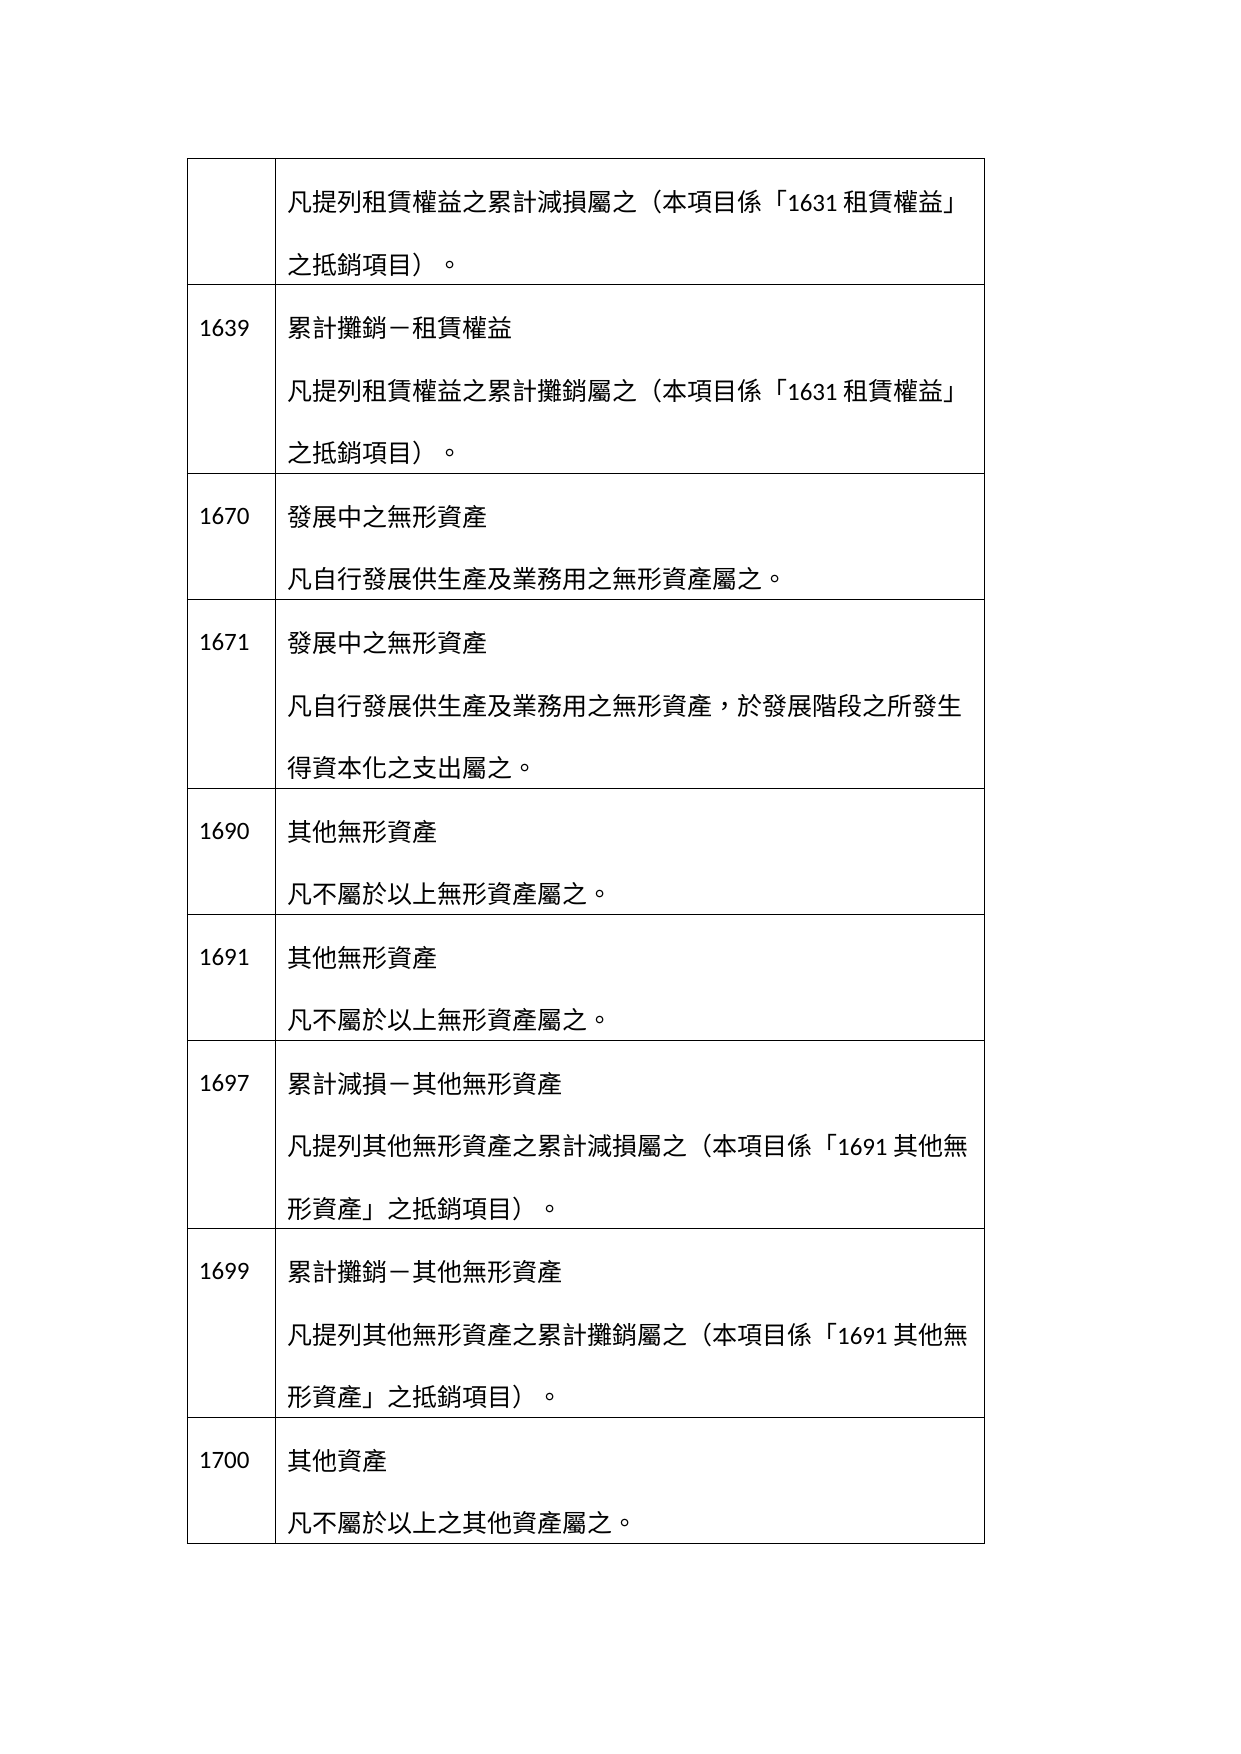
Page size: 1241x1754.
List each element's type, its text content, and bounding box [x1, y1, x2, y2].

table_cell 其他無形資產 凡不屬於以上無形資產屬之。 [276, 915, 984, 1039]
table_cell 1671 [188, 600, 275, 787]
table_cell 其他無形資產 凡不屬於以上無形資產屬之。 [276, 789, 984, 913]
table_cell 發展中之無形資產 凡自行發展供生產及業務用之無形資產屬之。 [276, 474, 984, 599]
table_cell 累計減損－其他無形資產 凡提列其他無形資產之累計減損屬之（本項目係「1691 其他無形資產」之抵銷項目）。 [276, 1041, 984, 1228]
table_cell 1699 [188, 1229, 275, 1417]
table_cell 1690 [188, 789, 275, 913]
table_cell 1700 [188, 1418, 275, 1543]
table_cell 累計攤銷－其他無形資產 凡提列其他無形資產之累計攤銷屬之（本項目係「1691 其他無形資產」之抵銷項目）。 [276, 1229, 984, 1417]
table_cell 其他資產 凡不屬於以上之其他資產屬之。 [276, 1418, 984, 1543]
table_cell 1697 [188, 1041, 275, 1228]
table_cell 1670 [188, 474, 275, 599]
table_cell 1639 [188, 285, 275, 473]
table_cell 凡提列租賃權益之累計減損屬之（本項目係「1631 租賃權益」之抵銷項目）。 [276, 159, 984, 284]
table_cell 1691 [188, 915, 275, 1039]
table_cell [188, 159, 275, 284]
table_cell 發展中之無形資產 凡自行發展供生產及業務用之無形資產，於發展階段之所發生得資本化之支出屬之。 [276, 600, 984, 787]
table_cell 累計攤銷－租賃權益 凡提列租賃權益之累計攤銷屬之（本項目係「1631 租賃權益」之抵銷項目）。 [276, 285, 984, 473]
